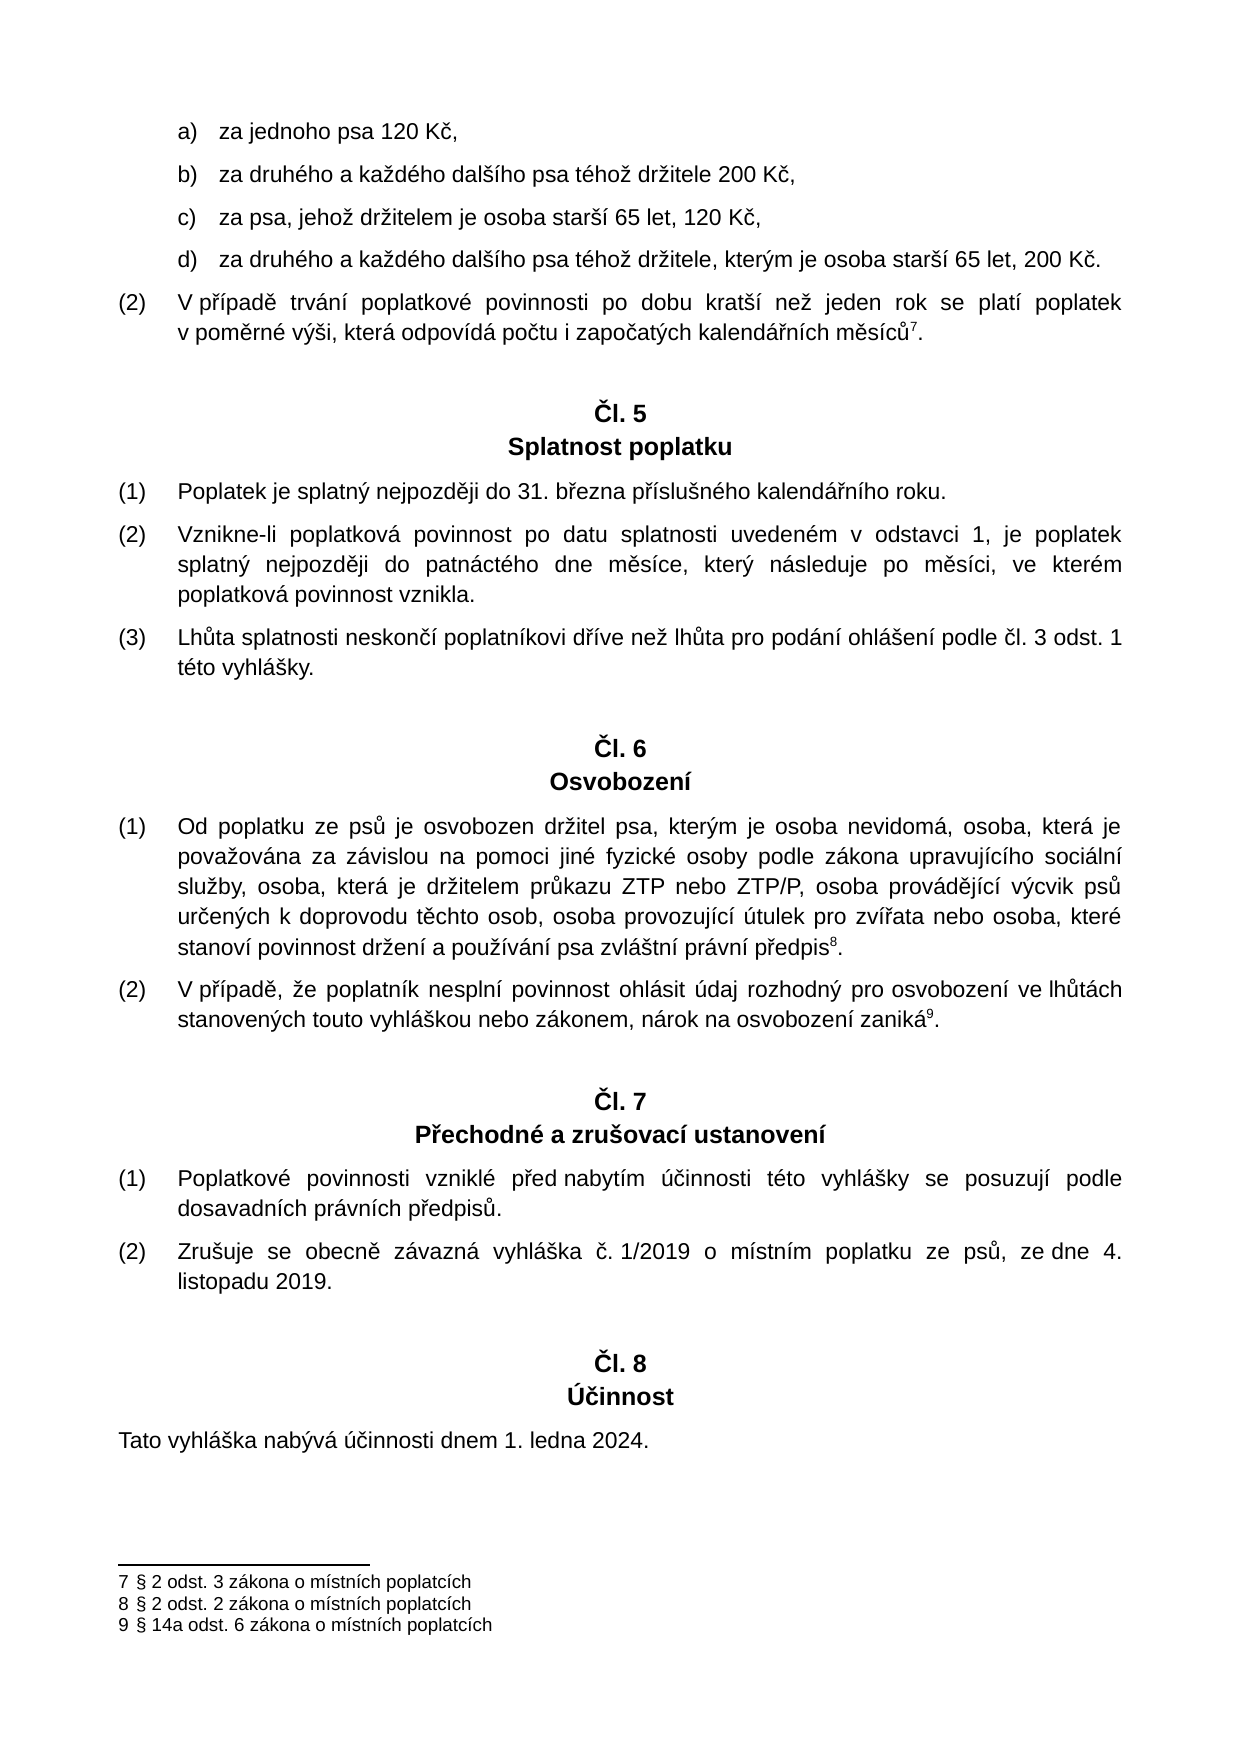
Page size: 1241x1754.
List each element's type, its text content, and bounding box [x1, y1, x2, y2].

list V případě trvání poplatkové povinnosti po dobu kratší než jeden rok se platí poplatek v poměrné výši, která odpovídá počtu i započatých kalendářních měsíců. [118, 289, 1122, 346]
list Od poplatku ze psů je osvobozen držitel psa, kterým je osoba nevidomá, osoba, která je považována za závislou na pomoci jiné fyzické osoby podle zákona upravujícího sociální služby, osoba, která je držitelem průkazu ZTP nebo ZTP/P, osoba provádějící výcvik psů určených k doprovodu těchto osob, osoba provozující útulek pro zvířata nebo osoba, které stanoví povinnost držení a používání psa zvláštní právní předpis. [118, 813, 1122, 960]
list za psa, jehož držitelem je osoba starší 65 let, 120 Kč, [177, 203, 1122, 230]
subtitle Čl. 7 Přechodné a zrušovací ustanovení [118, 1087, 1122, 1148]
list za druhého a každého dalšího psa téhož držitele, kterým je osoba starší 65 let, 200 Kč. [177, 246, 1122, 273]
list § 2 odst. 3 zákona o místních poplatcích [118, 1571, 1122, 1592]
list Poplatkové povinnosti vzniklé před nabytím účinnosti této vyhlášky se posuzují podle dosavadních právních předpisů. [118, 1165, 1122, 1222]
text Tato vyhláška nabývá účinnosti dnem 1. ledna 2024. [118, 1427, 1122, 1453]
list za jednoho psa 120 Kč, [177, 118, 1122, 144]
list V případě, že poplatník nesplní povinnost ohlásit údaj rozhodný pro osvobození ve lhůtách stanovených touto vyhláškou nebo zákonem, nárok na osvobození zaniká. [118, 976, 1122, 1033]
list § 2 odst. 2 zákona o místních poplatcích [118, 1592, 1122, 1614]
list Poplatek je splatný nejpozději do 31. března příslušného kalendářního roku. [118, 478, 1122, 504]
list Vznikne-li poplatková povinnost po datu splatnosti uvedeném v odstavci 1, je poplatek splatný nejpozději do patnáctého dne měsíce, který následuje po měsíci, ve kterém poplatková povinnost vznikla. [118, 521, 1122, 607]
subtitle Čl. 8 Účinnost [118, 1348, 1122, 1410]
list Zrušuje se obecně závazná vyhláška č. 1/2019 o místním poplatku ze psů, ze dne 4. listopadu 2019. [118, 1238, 1122, 1295]
list za druhého a každého dalšího psa téhož držitele 200 Kč, [177, 161, 1122, 187]
list § 14a odst. 6 zákona o místních poplatcích [118, 1614, 1122, 1635]
subtitle Čl. 6 Osvobození [118, 734, 1122, 796]
list Lhůta splatnosti neskončí poplatníkovi dříve než lhůta pro podání ohlášení podle čl. 3 odst. 1 této vyhlášky. [118, 624, 1122, 680]
subtitle Čl. 5 Splatnost poplatku [118, 399, 1122, 461]
